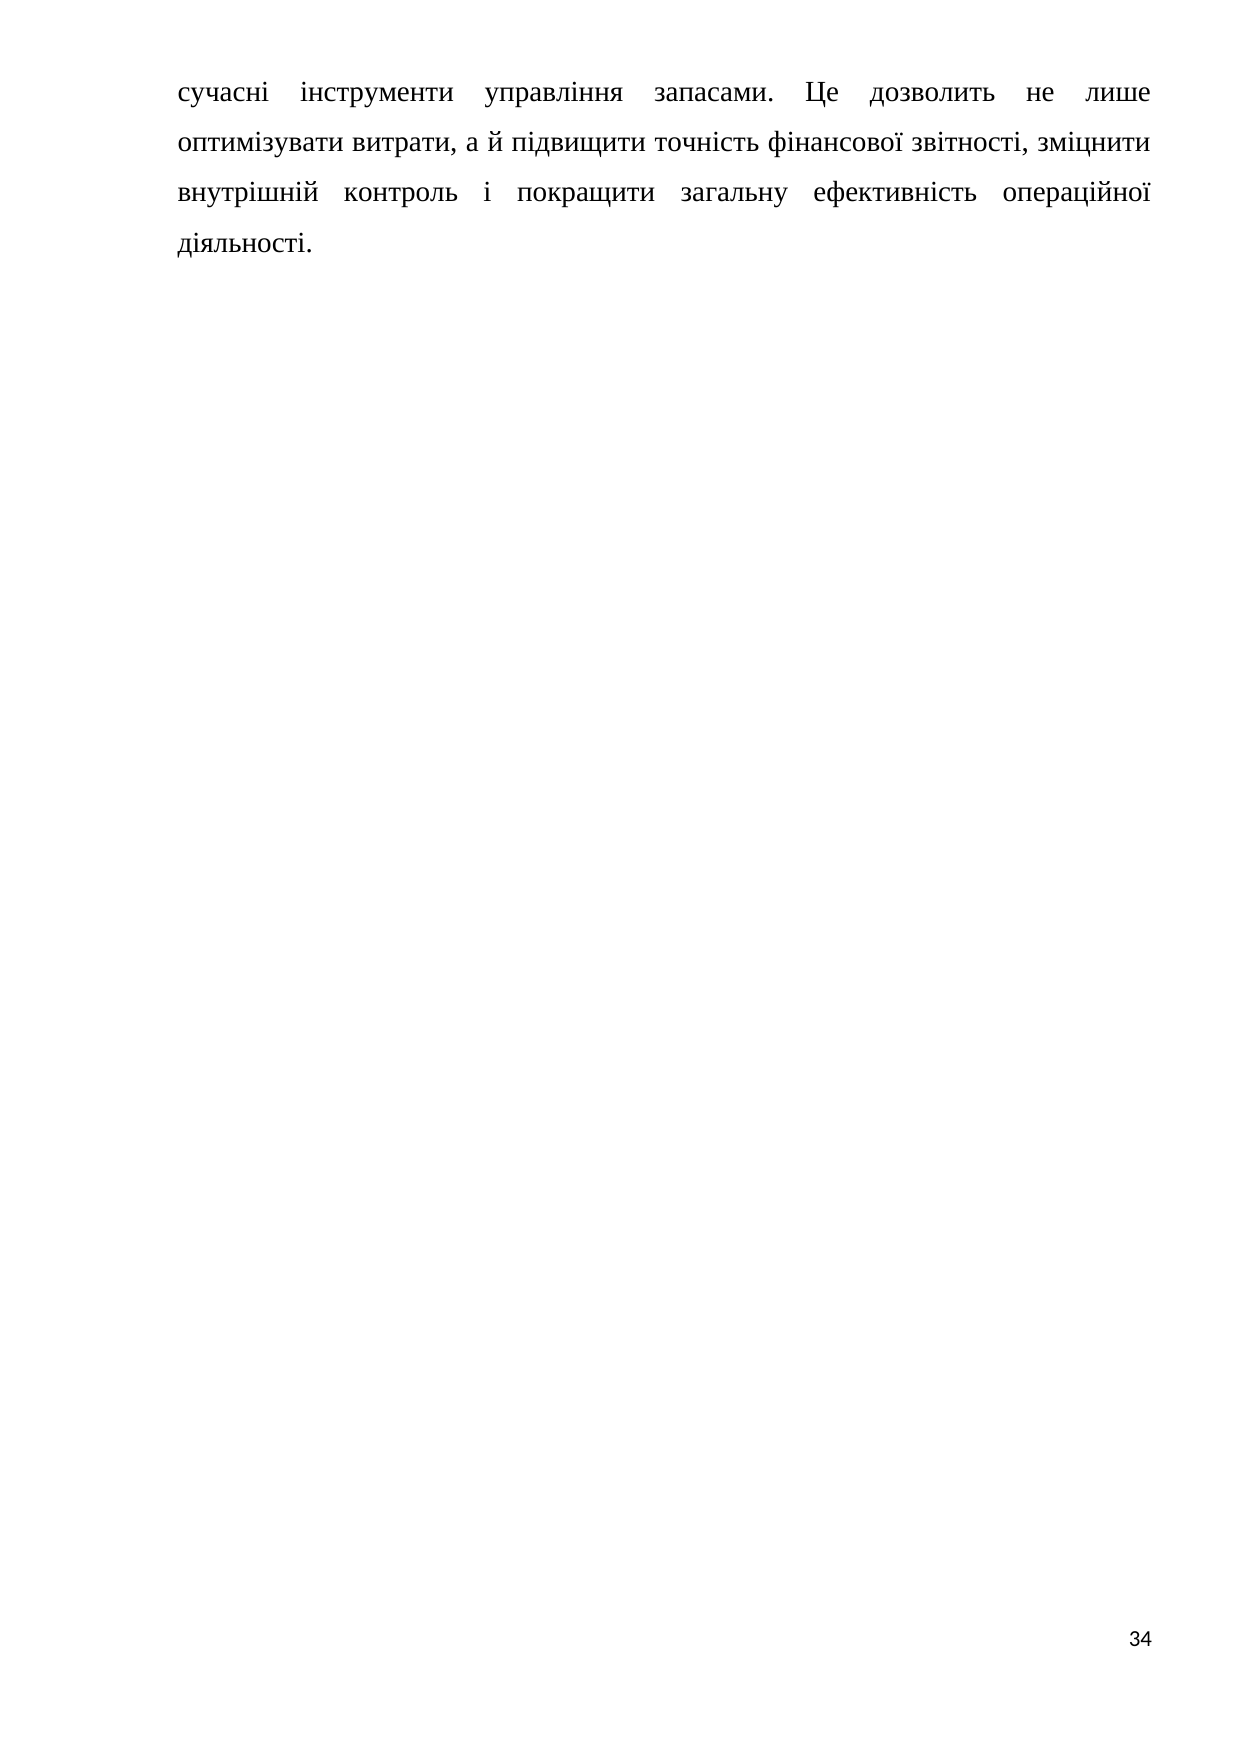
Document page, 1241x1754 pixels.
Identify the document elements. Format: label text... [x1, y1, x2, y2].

text сучасні інструменти управління запасами. Це дозволить не лише оптимізувати витрати, а й підвищити точність фінансової звітності, зміцнити внутрішній контроль і покращити загальну ефективність операційної діяльності. [177, 74, 1152, 258]
